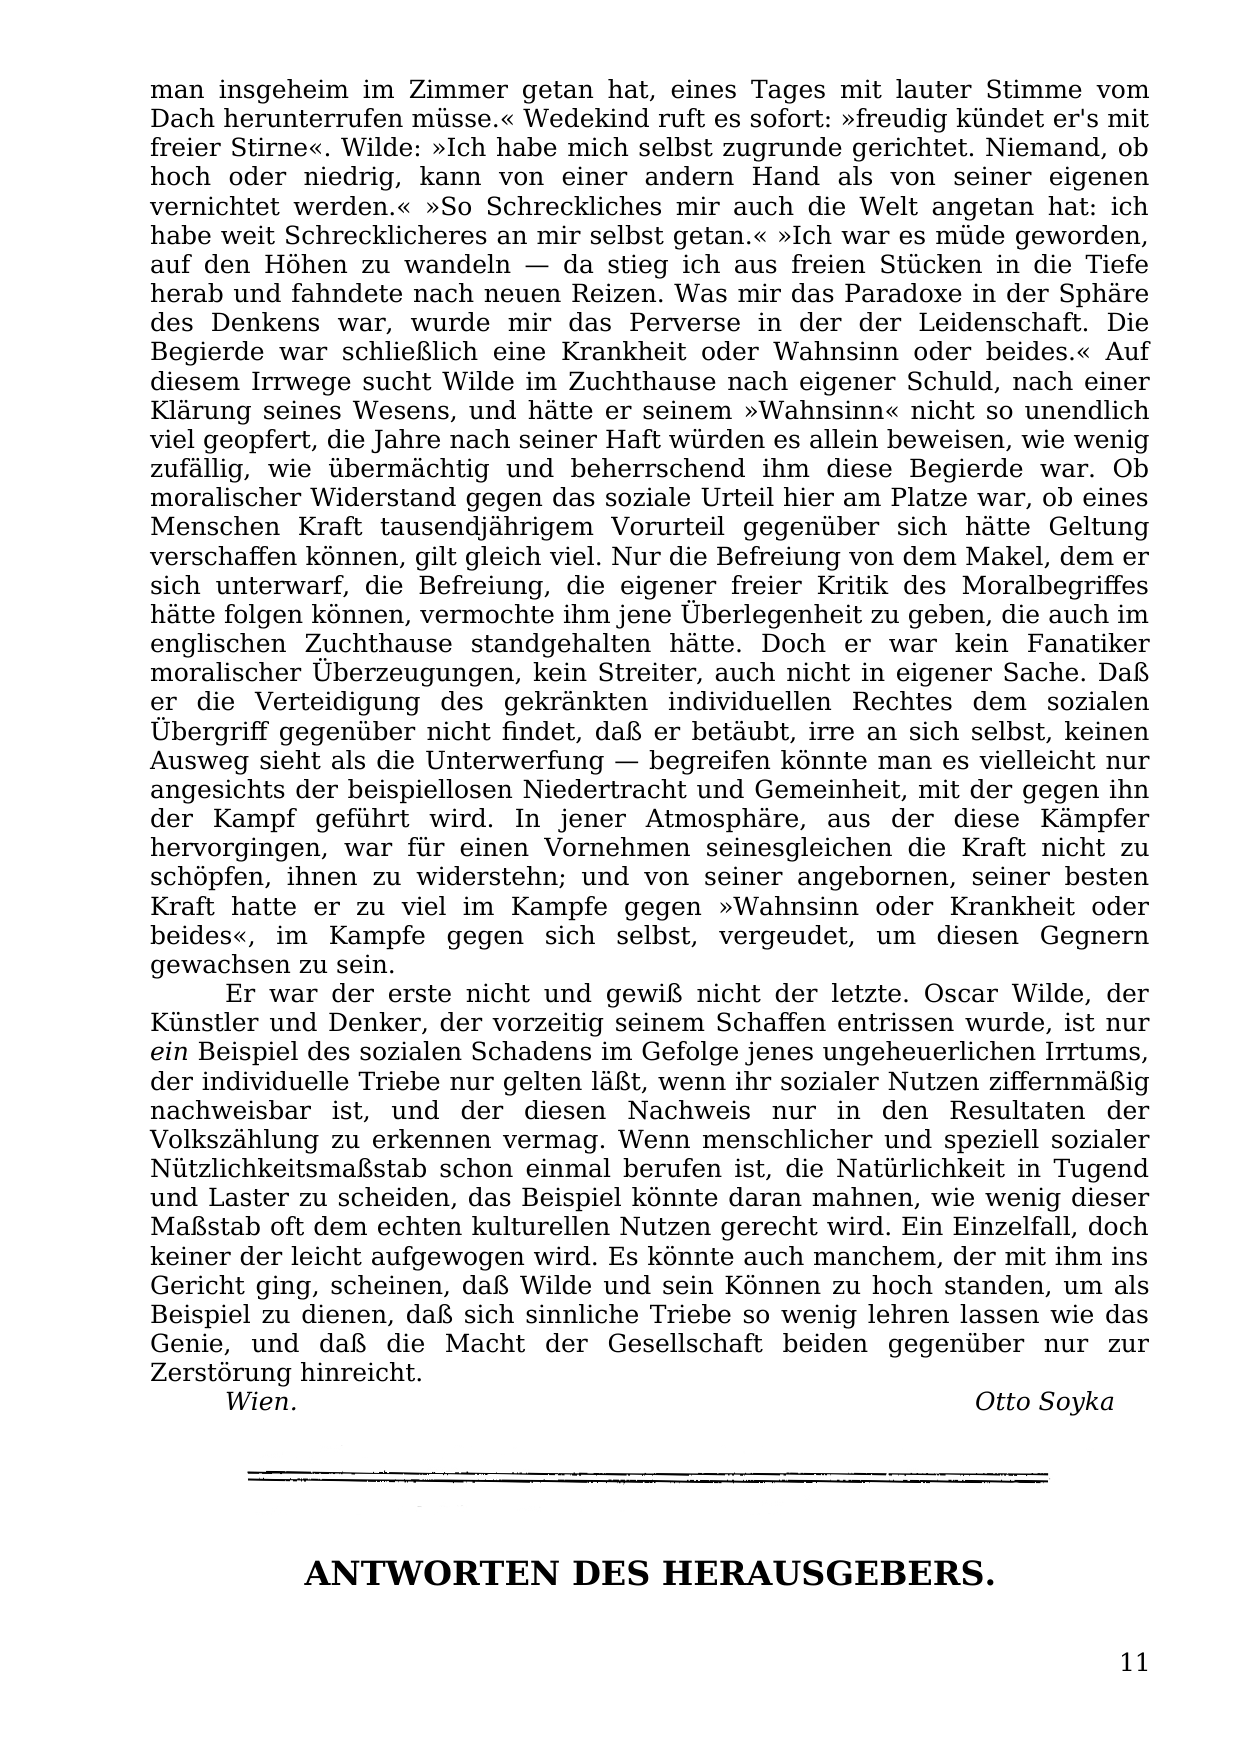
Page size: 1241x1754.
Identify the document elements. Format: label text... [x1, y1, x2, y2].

text man insgeheim im Zimmer getan hat, eines Tages mit lauter Stimme vom Dach herunterrufen müsse.« Wedekind ruft es sofort: »freudig kündet er's mit freier Stirne«. Wilde: »Ich habe mich selbst zugrunde gerichtet. Niemand, ob hoch oder niedrig, kann von einer andern Hand als von seiner eigenen vernichtet werden.« »So Schreckliches mir auch die Welt angetan hat: ich habe weit Schrecklicheres an mir selbst getan.« »Ich war es müde geworden, auf den Höhen zu wandeln — da stieg ich aus freien Stücken in die Tiefe herab und fahndete nach neuen Reizen. Was mir das Paradoxe in der Sphäre des Denkens war, wurde mir das Perverse in der der Leidenschaft. Die Begierde war schließlich eine Krankheit oder Wahnsinn oder beides.« Auf diesem Irrwege sucht Wilde im Zuchthause nach eigener Schuld, nach einer Klärung seines Wesens, und hätte er seinem »Wahnsinn« nicht so unendlich viel geopfert, die Jahre nach seiner Haft würden es allein beweisen, wie wenig zufällig, wie übermächtig und beherrschend ihm diese Begierde war. Ob moralischer Widerstand gegen das soziale Urteil hier am Platze war, ob eines Menschen Kraft tausendjährigem Vorurteil gegenüber sich hätte Geltung verschaffen können, gilt gleich viel. Nur die Befreiung von dem Makel, dem er sich unterwarf, die Befreiung, die eigener freier Kritik des Moralbegriffes hätte folgen können, vermochte ihm jene Überlegenheit zu geben, die auch im englischen Zuchthause standgehalten hätte. Doch er war kein Fanatiker moralischer Überzeugungen, kein Streiter, auch nicht in eigener Sache. Daß er die Verteidigung des gekränkten individuellen Rechtes dem sozialen Übergriff gegenüber nicht findet, daß er betäubt, irre an sich selbst, keinen Ausweg sieht als die Unterwerfung — begreifen könnte man es vielleicht nur angesichts der beispiellosen Niedertracht und Gemeinheit, mit der gegen ihn der Kampf geführt wird. In jener Atmosphäre, aus der diese Kämpfer hervorgingen, war für einen Vornehmen seinesgleichen die Kraft nicht zu schöpfen, ihnen zu widerstehn; und von seiner angebornen, seiner besten Kraft hatte er zu viel im Kampfe gegen »Wahnsinn oder Krankheit oder beides«, im Kampfe gegen sich selbst, vergeudet, um diesen Gegnern gewachsen zu sein. [150, 75, 1151, 979]
text ANTWORTEN DES HERAUSGEBERS. [150, 1530, 1151, 1593]
text Er war der erste nicht und gewiß nicht der letzte. Oscar Wilde, der Künstler und Denker, der vorzeitig seinem Schaffen entrissen wurde, ist nur ein Beispiel des sozialen Schadens im Gefolge jenes ungeheuerlichen Irrtums, der individuelle Triebe nur gelten läßt, wenn ihr sozialer Nutzen ziffernmäßig nachweisbar ist, und der diesen Nachweis nur in den Resultaten der Volkszählung zu erkennen vermag. Wenn menschlicher und speziell sozialer Nützlichkeitsmaßstab schon einmal berufen ist, die Natürlichkeit in Tugend und Laster zu scheiden, das Beispiel könnte daran mahnen, wie wenig dieser Maßstab oft dem echten kulturellen Nutzen gerecht wird. Ein Einzelfall, doch keiner der leicht aufgewogen wird. Es könnte auch manchem, der mit ihm ins Gericht ging, scheinen, daß Wilde und sein Können zu hoch standen, um als Beispiel zu dienen, daß sich sinnliche Triebe so wenig lehren lassen wie das Genie, und daß die Macht der Gesellschaft beiden gegenüber nur zur Zerstörung hinreicht. [150, 979, 1151, 1387]
picture [206, 1445, 1094, 1515]
text Wien. Otto Soyka [150, 1387, 1151, 1417]
